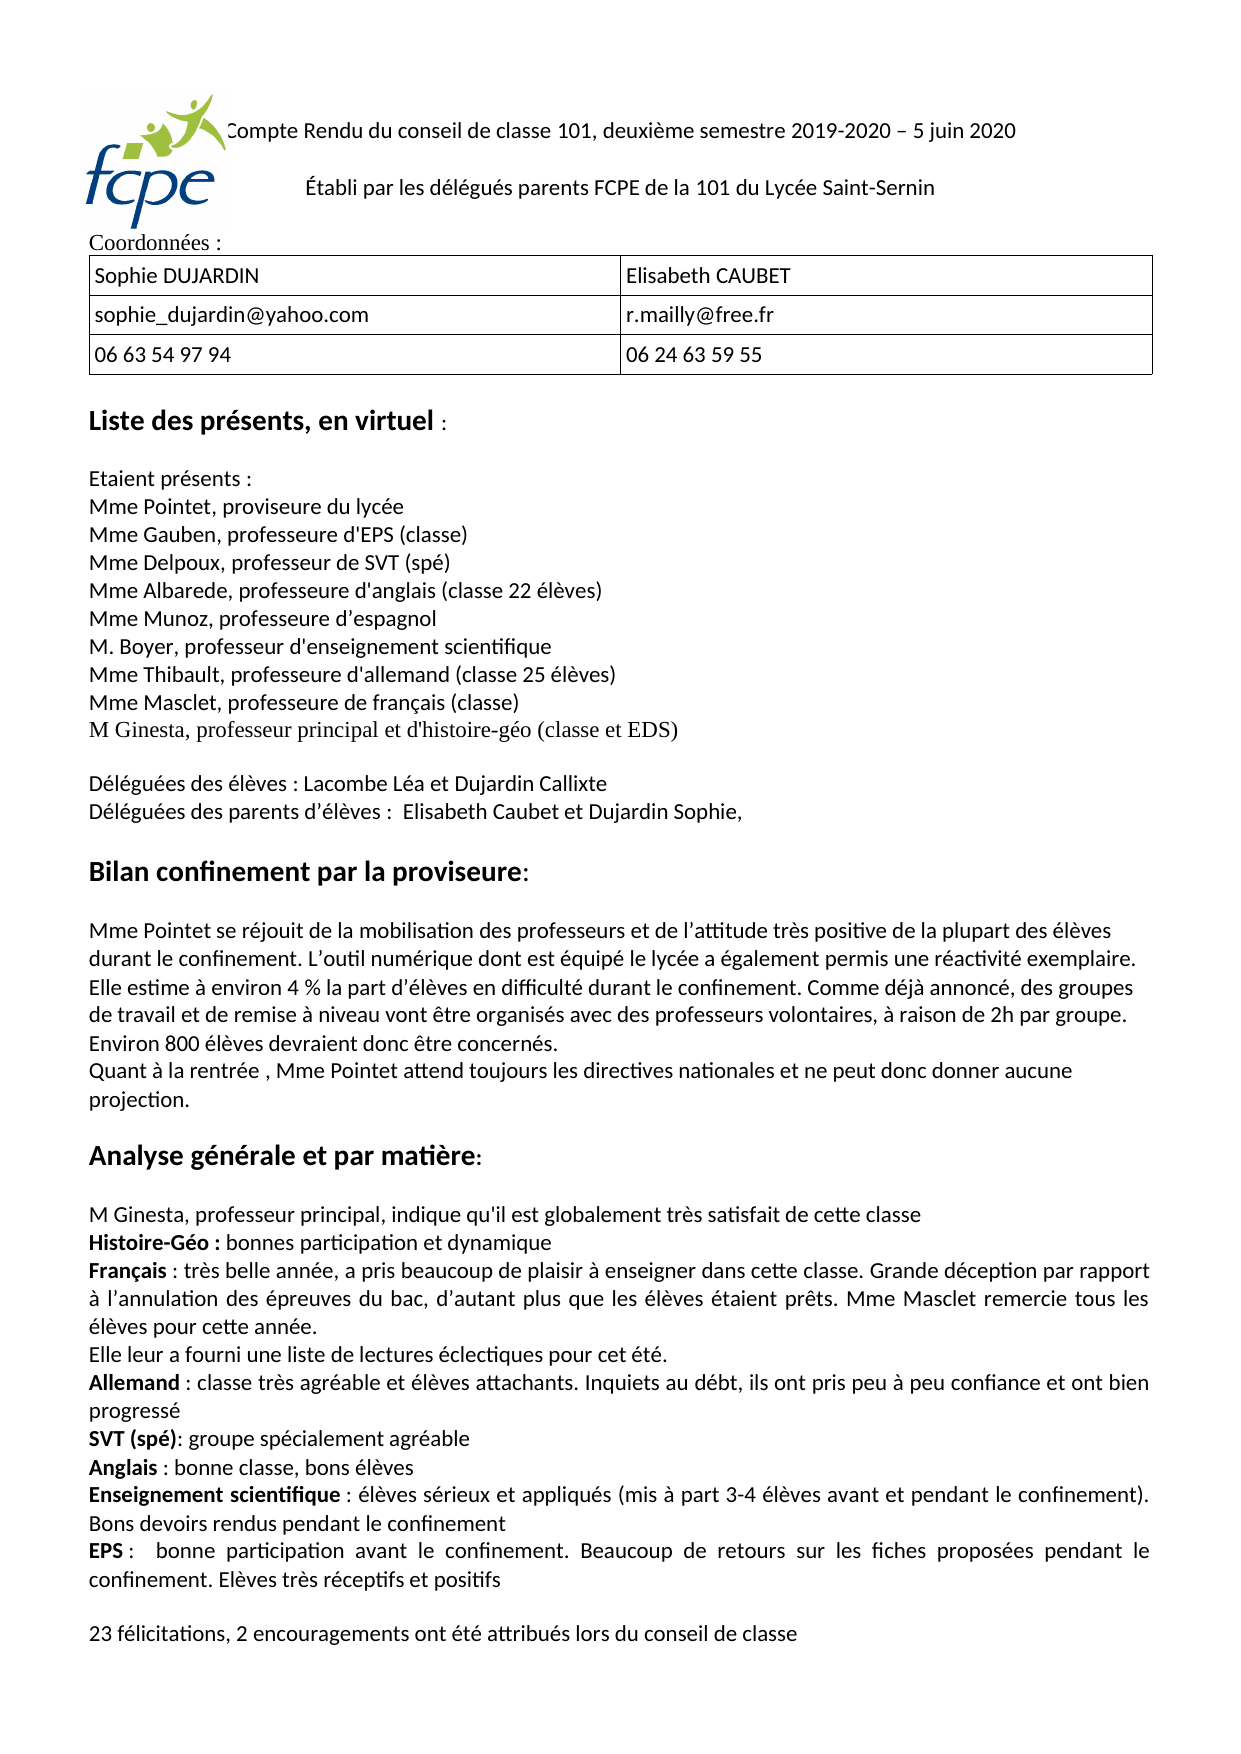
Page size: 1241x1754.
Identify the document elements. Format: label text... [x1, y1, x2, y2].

text M Ginesta, professeur principal et d'histoire-géo (classe et EDS) [89, 716, 1152, 742]
text SVT (spé): groupe spécialement agréable [89, 1424, 1152, 1453]
text 23 félicitations, 2 encouragements ont été attribués lors du conseil de classe [89, 1619, 1152, 1647]
text Etaient présents : [89, 464, 1152, 492]
text Mme Masclet, professeure de français (classe) [89, 688, 1152, 716]
text Mme Thibault, professeure d'allemand (classe 25 élèves) [89, 660, 1152, 688]
table_cell 06 63 54 97 94 [90, 335, 620, 374]
text Coordonnées : [89, 229, 1152, 255]
text Histoire-Géo : bonnes participation et dynamique [89, 1228, 1152, 1256]
table_cell 06 24 63 59 55 [621, 335, 1152, 374]
text Elle leur a fourni une liste de lectures éclectiques pour cet été. [89, 1341, 1152, 1368]
text Mme Delpoux, professeur de SVT (spé) [89, 548, 1152, 576]
text Déléguées des élèves : Lacombe Léa et Dujardin Callixte [89, 769, 1152, 797]
text Analyse générale et par matière: [89, 1137, 1152, 1172]
table_cell sophie_dujardin@yahoo.com [90, 296, 620, 334]
picture [82, 91, 229, 233]
text Français : très belle année, a pris beaucoup de plaisir à enseigner dans cette classe. Grande déception par rapport à l’annulation des épreuves du bac, d’autant plus que les élèves étaient prêts. Mme Masclet remercie tous les élèves pour cette année. [89, 1256, 1152, 1341]
text M Ginesta, professeur principal, indique qu'il est globalement très satisfait de cette classe [89, 1200, 1152, 1228]
text Mme Albarede, professeure d'anglais (classe 22 élèves) [89, 576, 1152, 604]
text Compte Rendu du conseil de classe 101, deuxième semestre 2019-2020 – 5 juin 2020 [229, 117, 1152, 145]
text Enseignement scientifique : élèves sérieux et appliqués (mis à part 3-4 élèves avant et pendant le confinement). Bons devoirs rendus pendant le confinement [89, 1481, 1152, 1537]
text EPS : bonne participation avant le confinement. Beaucoup de retours sur les fiches proposées pendant le confinement. Elèves très réceptifs et positifs [89, 1537, 1152, 1593]
text Bilan confinement par la proviseure: [89, 853, 1152, 888]
text Allemand : classe très agréable et élèves attachants. Inquiets au débt, ils ont pris peu à peu confiance et ont bien progressé [89, 1368, 1152, 1424]
text Quant à la rentrée , Mme Pointet attend toujours les directives nationales et ne peut donc donner aucune projection. [89, 1057, 1152, 1113]
text Mme Pointet se réjouit de la mobilisation des professeurs et de l’attitude très positive de la plupart des élèves durant le confinement. L’outil numérique dont est équipé le lycée a également permis une réactivité exemplaire. Elle estime à environ 4 % la part d’élèves en difficulté durant le confinement. Comme déjà annoncé, des groupes de travail et de remise à niveau vont être organisés avec des professeurs volontaires, à raison de 2h par groupe. Environ 800 élèves devraient donc être concernés. [89, 917, 1152, 1057]
text M. Boyer, professeur d'enseignement scientifique [89, 632, 1152, 660]
table_header Sophie DUJARDIN [90, 256, 620, 295]
text Établi par les délégués parents FCPE de la 101 du Lycée Saint-Sernin [229, 173, 1152, 201]
text Déléguées des parents d’élèves : Elisabeth Caubet et Dujardin Sophie, [89, 797, 1152, 825]
text Mme Pointet, proviseure du lycée [89, 492, 1152, 520]
text Anglais : bonne classe, bons élèves [89, 1453, 1152, 1481]
text Liste des présents, en virtuel : [89, 402, 1152, 438]
table_cell r.mailly@free.fr [621, 296, 1152, 334]
text Mme Munoz, professeure d’espagnol [89, 604, 1152, 632]
text Mme Gauben, professeure d'EPS (classe) [89, 520, 1152, 548]
table_header Elisabeth CAUBET [621, 256, 1152, 295]
